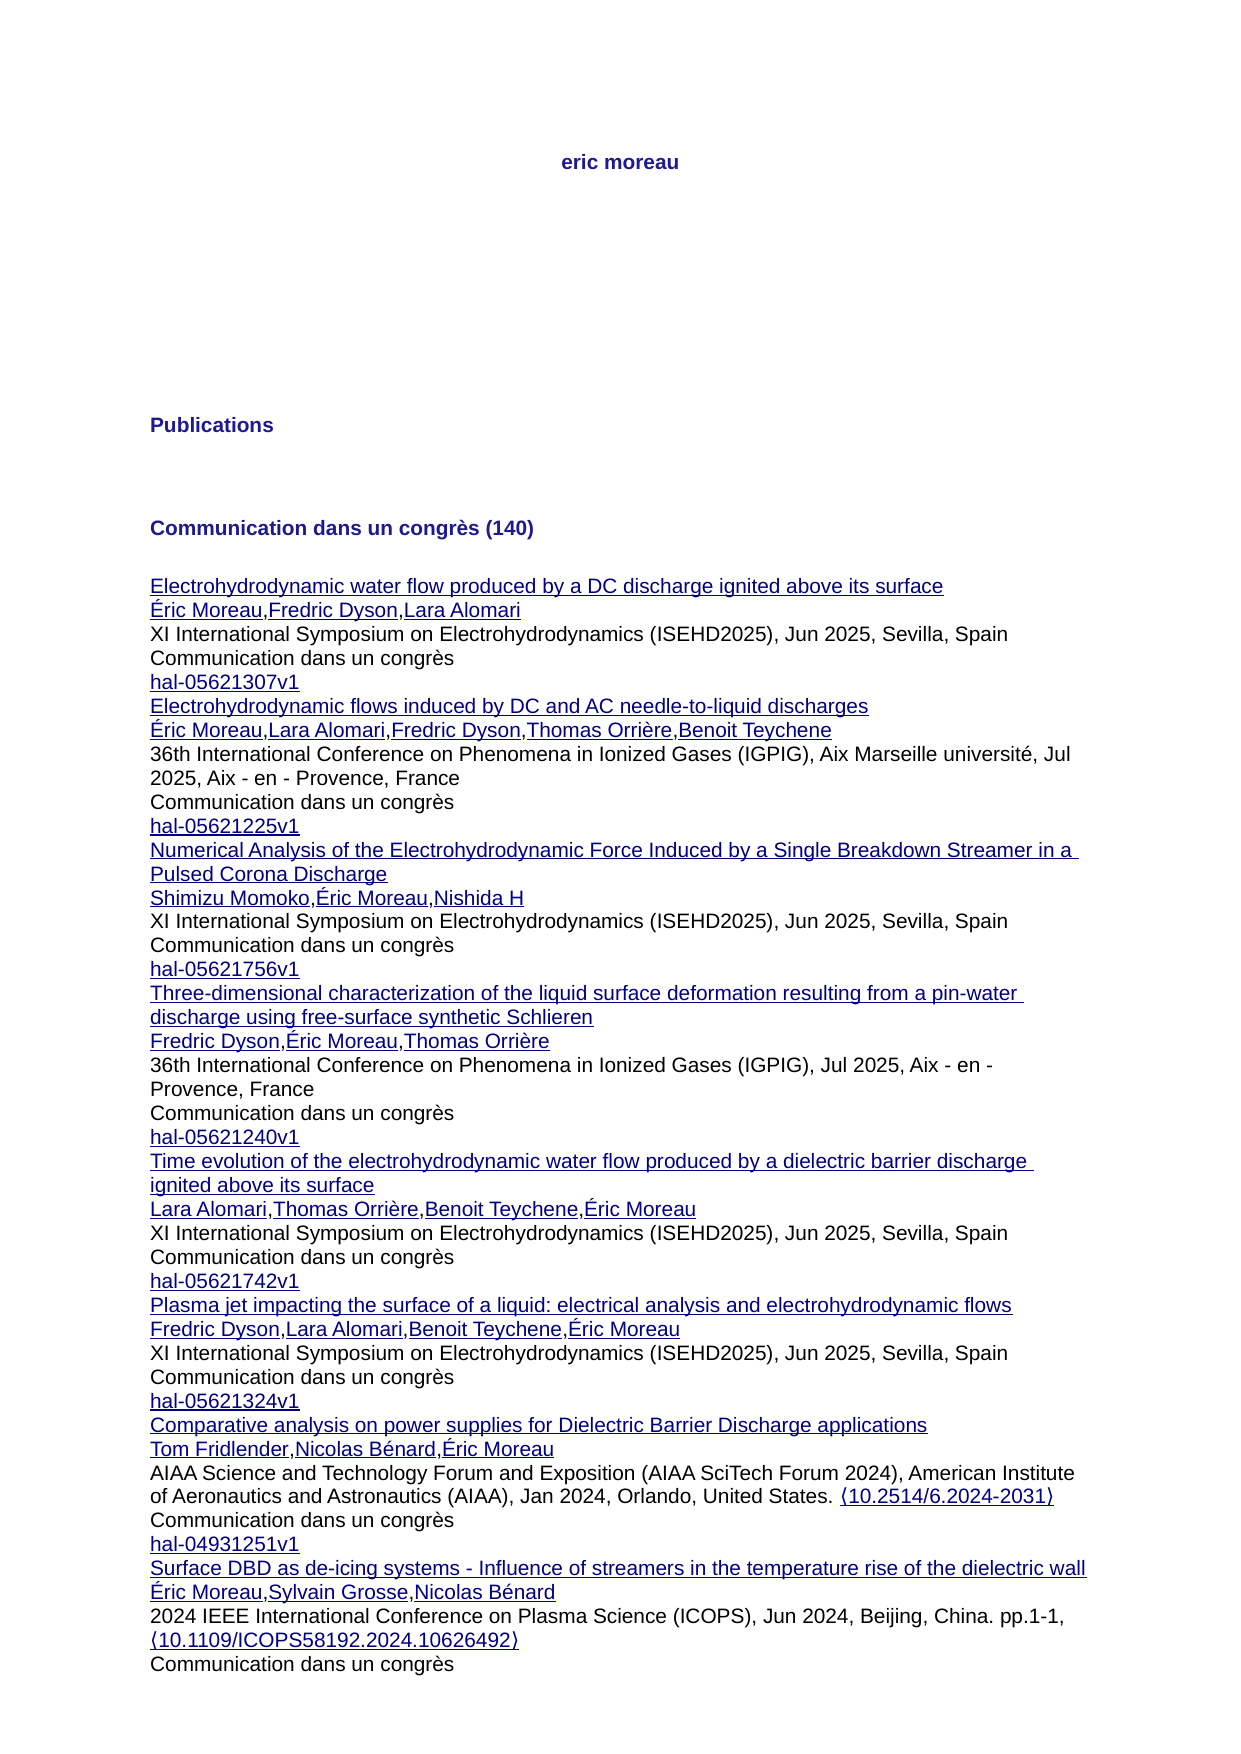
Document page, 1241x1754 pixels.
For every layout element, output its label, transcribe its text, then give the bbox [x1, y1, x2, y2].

subtitle eric moreau [150, 150, 1090, 174]
table_cell Plasma jet impacting the surface of a liquid: electrical analysis and electrohydrodynamic flows Fredric Dyson,Lara Alomari,Benoit Teychene,Éric Moreau XI International Symposium on Electrohydrodynamics (ISEHD2025), Jun 2025, Sevilla, Spain Communication dans un congrès hal-05621324v1 [150, 1293, 1090, 1412]
table_cell Numerical Analysis of the Electrohydrodynamic Force Induced by a Single Breakdown Streamer in a Pulsed Corona Discharge Shimizu Momoko,Éric Moreau,Nishida H XI International Symposium on Electrohydrodynamics (ISEHD2025), Jun 2025, Sevilla, Spain Communication dans un congrès hal-05621756v1 [150, 838, 1090, 981]
table_cell Comparative analysis on power supplies for Dielectric Barrier Discharge applications Tom Fridlender,Nicolas Bénard,Éric Moreau AIAA Science and Technology Forum and Exposition (AIAA SciTech Forum 2024), American Institute of Aeronautics and Astronautics (AIAA), Jan 2024, Orlando, United States. ⟨10.2514/6.2024-2031⟩ Communication dans un congrès hal-04931251v1 [150, 1413, 1090, 1556]
subtitle Communication dans un congrès (140) [150, 516, 1090, 539]
table_cell Electrohydrodynamic flows induced by DC and AC needle-to-liquid discharges Éric Moreau,Lara Alomari,Fredric Dyson,Thomas Orrière,Benoit Teychene 36th International Conference on Phenomena in Ionized Gases (IGPIG), Aix Marseille université, Jul 2025, Aix - en - Provence, France Communication dans un congrès hal-05621225v1 [150, 694, 1090, 837]
table_cell Surface DBD as de-icing systems - Influence of streamers in the temperature rise of the dielectric wall Éric Moreau,Sylvain Grosse,Nicolas Bénard 2024 IEEE International Conference on Plasma Science (ICOPS), Jun 2024, Beijing, China. pp.1-1, ⟨10.1109/ICOPS58192.2024.10626492⟩ Communication dans un congrès [150, 1556, 1090, 1676]
subtitle Publications [150, 412, 1090, 436]
table_cell Time evolution of the electrohydrodynamic water flow produced by a dielectric barrier discharge ignited above its surface Lara Alomari,Thomas Orrière,Benoit Teychene,Éric Moreau XI International Symposium on Electrohydrodynamics (ISEHD2025), Jun 2025, Sevilla, Spain Communication dans un congrès hal-05621742v1 [150, 1149, 1090, 1293]
table_header Electrohydrodynamic water flow produced by a DC discharge ignited above its surface Éric Moreau,Fredric Dyson,Lara Alomari XI International Symposium on Electrohydrodynamics (ISEHD2025), Jun 2025, Sevilla, Spain Communication dans un congrès hal-05621307v1 [150, 574, 1090, 694]
table_cell Three-dimensional characterization of the liquid surface deformation resulting from a pin-water discharge using free-surface synthetic Schlieren Fredric Dyson,Éric Moreau,Thomas Orrière 36th International Conference on Phenomena in Ionized Gases (IGPIG), Jul 2025, Aix - en - Provence, France Communication dans un congrès hal-05621240v1 [150, 981, 1090, 1149]
